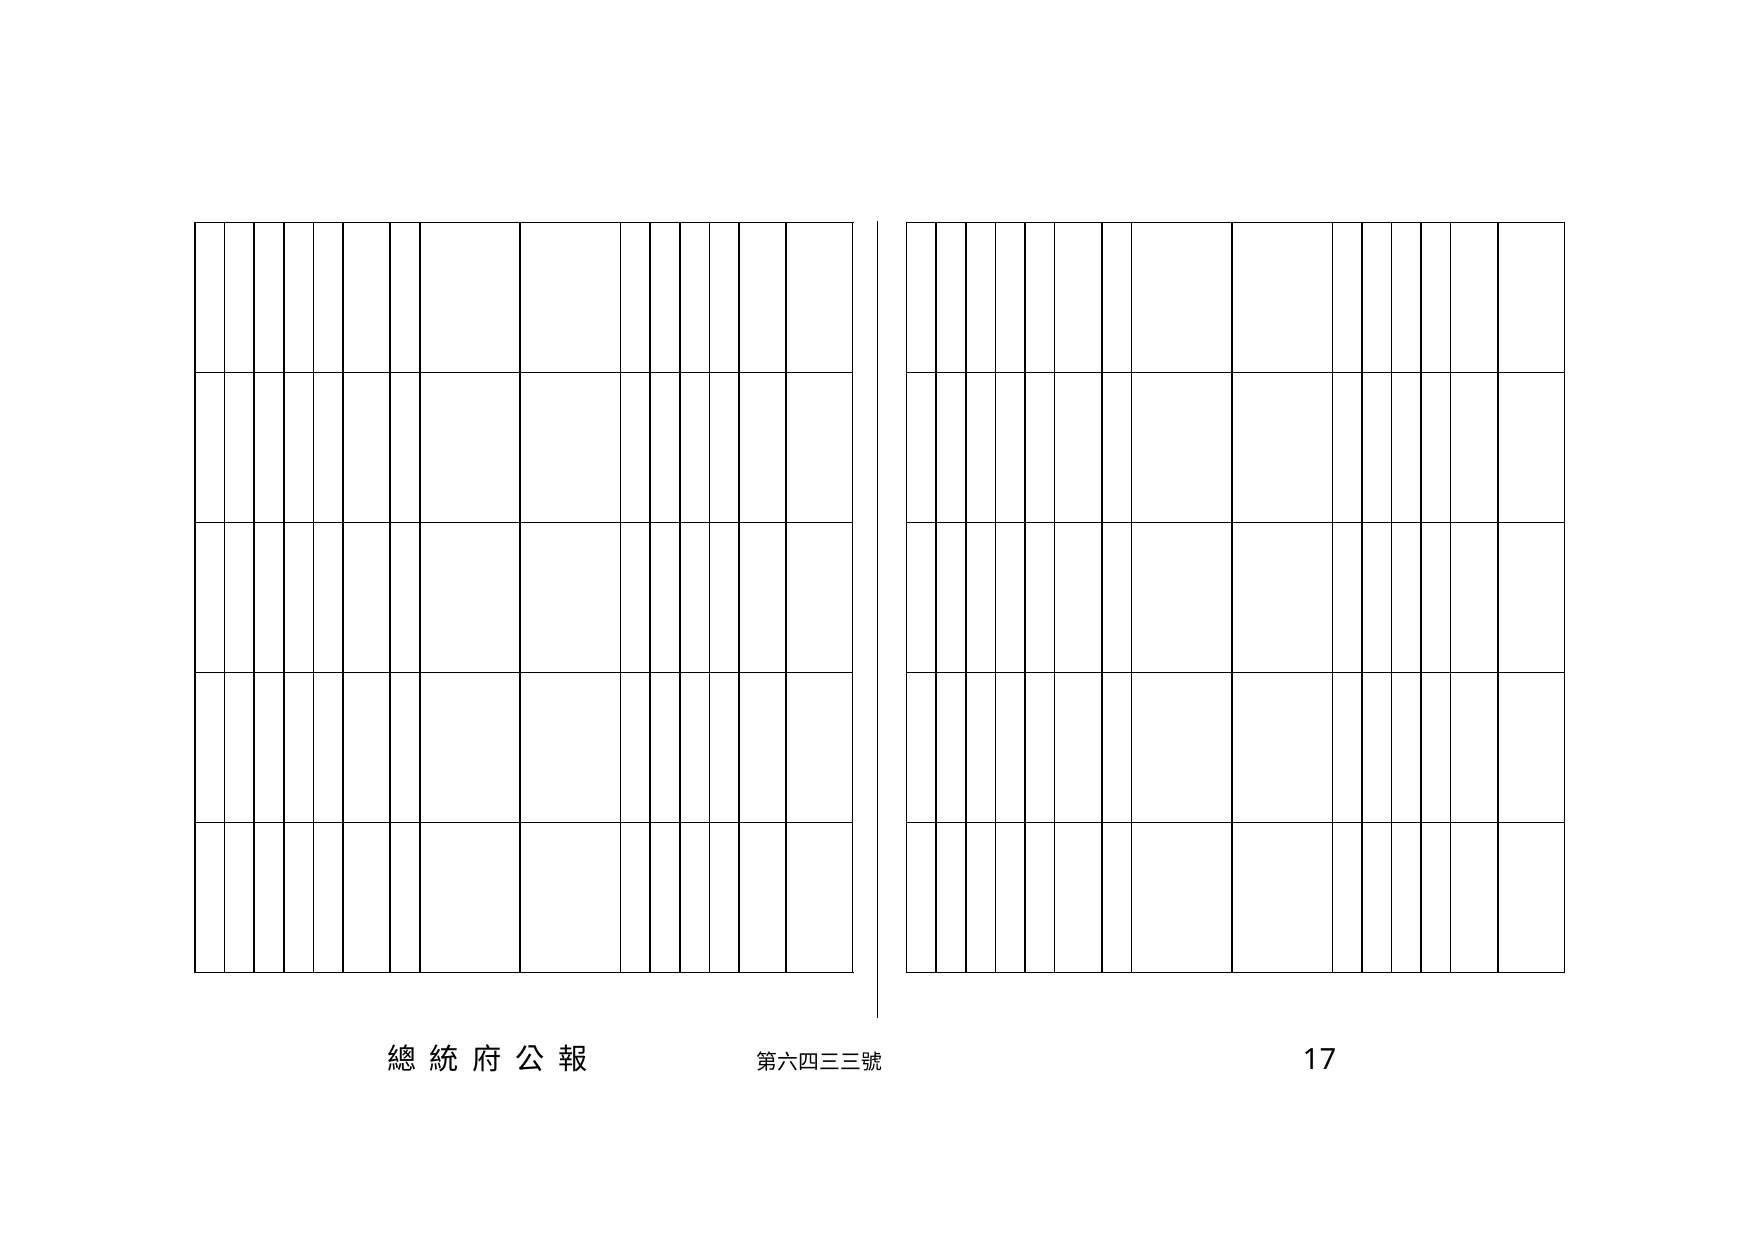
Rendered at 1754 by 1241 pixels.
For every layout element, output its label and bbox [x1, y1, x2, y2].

table_cell [996, 373, 1024, 522]
table_cell [907, 673, 935, 822]
table_cell [1363, 673, 1391, 822]
table_cell [1363, 823, 1391, 972]
table_cell [344, 673, 389, 822]
table_cell [1333, 523, 1361, 672]
table_cell [1132, 673, 1231, 822]
table_cell [1392, 373, 1420, 522]
table_cell [1132, 523, 1231, 672]
table_cell [710, 223, 738, 372]
table_cell [344, 223, 389, 372]
table_cell [1499, 823, 1564, 972]
table_cell [651, 823, 679, 972]
table_cell [681, 523, 709, 672]
table_cell [740, 673, 785, 822]
table_cell [225, 673, 253, 822]
table_cell [621, 373, 649, 522]
table_cell [996, 673, 1024, 822]
table_cell [1333, 823, 1361, 972]
table_cell [225, 223, 253, 372]
table_cell [1422, 373, 1450, 522]
table_cell [1103, 223, 1131, 372]
table_cell [1103, 373, 1131, 522]
table_cell [967, 373, 995, 522]
table_cell [344, 523, 389, 672]
table_cell [314, 373, 342, 522]
table_cell [937, 373, 965, 522]
table_cell [1055, 373, 1101, 522]
table_cell [1422, 673, 1450, 822]
table_cell [1055, 523, 1101, 672]
table_cell [740, 223, 785, 372]
table_cell [681, 673, 709, 822]
table_cell [255, 373, 283, 522]
table_cell [1026, 523, 1054, 672]
table_cell [1422, 223, 1450, 372]
table_cell [421, 223, 519, 372]
table_cell [681, 223, 709, 372]
table_cell [740, 823, 785, 972]
table_cell [740, 523, 785, 672]
table_cell [996, 823, 1024, 972]
table_cell [1499, 373, 1564, 522]
table_cell [937, 673, 965, 822]
table_cell [651, 523, 679, 672]
table_cell [285, 673, 313, 822]
table_cell [1055, 223, 1101, 372]
table_cell [1363, 523, 1391, 672]
table_cell [225, 373, 253, 522]
table_cell [937, 523, 965, 672]
table_cell [1103, 523, 1131, 672]
table_cell [1363, 373, 1391, 522]
table_cell [1132, 823, 1231, 972]
table_cell [1055, 823, 1101, 972]
table_cell [421, 523, 519, 672]
table_cell [1026, 673, 1054, 822]
table_cell [391, 523, 419, 672]
table_cell [285, 523, 313, 672]
table_cell [1026, 823, 1054, 972]
table_cell [285, 373, 313, 522]
table_cell [787, 373, 852, 522]
table_cell [391, 223, 419, 372]
table_cell [521, 673, 620, 822]
table_cell [1103, 823, 1131, 972]
table_cell [1233, 523, 1332, 672]
table_cell [1233, 673, 1332, 822]
table_cell [967, 673, 995, 822]
table_cell [1499, 523, 1564, 672]
table_cell [1132, 373, 1231, 522]
table_cell [255, 673, 283, 822]
table_cell [1333, 223, 1361, 372]
table_cell [787, 523, 852, 672]
table_cell [710, 523, 738, 672]
table_cell [1422, 823, 1450, 972]
table_cell [255, 823, 283, 972]
table_cell [996, 523, 1024, 672]
table_cell [681, 373, 709, 522]
table_cell [391, 673, 419, 822]
table_cell [1392, 523, 1420, 672]
table_cell [285, 223, 313, 372]
table_cell [521, 523, 620, 672]
table_cell [196, 373, 224, 522]
table_cell [710, 673, 738, 822]
table_cell [314, 223, 342, 372]
table_cell [196, 823, 224, 972]
table_cell [710, 373, 738, 522]
table_cell [996, 223, 1024, 372]
table_cell [285, 823, 313, 972]
table_cell [621, 823, 649, 972]
table_cell [1499, 673, 1564, 822]
table_cell [1233, 373, 1332, 522]
table_cell [1132, 223, 1231, 372]
table_cell [421, 373, 519, 522]
table_cell [907, 523, 935, 672]
table_cell [787, 673, 852, 822]
table_cell [937, 223, 965, 372]
table_cell [225, 523, 253, 672]
table_cell [225, 823, 253, 972]
table_cell [1451, 223, 1497, 372]
table_cell [391, 373, 419, 522]
table_cell [196, 673, 224, 822]
table_cell [621, 673, 649, 822]
table_cell [521, 223, 620, 372]
table_cell [621, 523, 649, 672]
table_cell [196, 523, 224, 672]
table_cell [1499, 223, 1564, 372]
table_cell [1233, 223, 1332, 372]
table_cell [421, 823, 519, 972]
table_cell [681, 823, 709, 972]
table_cell [255, 223, 283, 372]
table_cell [1392, 673, 1420, 822]
table_cell [1026, 223, 1054, 372]
table_cell [1333, 373, 1361, 522]
table_cell [521, 373, 620, 522]
table_cell [651, 373, 679, 522]
table_cell [1451, 823, 1497, 972]
table_cell [1333, 673, 1361, 822]
table_cell [314, 523, 342, 672]
table_cell [907, 373, 935, 522]
table_cell [740, 373, 785, 522]
table_cell [907, 223, 935, 372]
table_cell [344, 373, 389, 522]
table_cell [196, 223, 224, 372]
table_cell [391, 823, 419, 972]
table_cell [967, 223, 995, 372]
table_cell [651, 223, 679, 372]
table_cell [1233, 823, 1332, 972]
table_cell [907, 823, 935, 972]
table_cell [967, 523, 995, 672]
table_cell [787, 823, 852, 972]
table_cell [651, 673, 679, 822]
table_cell [710, 823, 738, 972]
table_cell [314, 823, 342, 972]
table_cell [521, 823, 620, 972]
table_cell [1026, 373, 1054, 522]
table_cell [937, 823, 965, 972]
table_cell [967, 823, 995, 972]
table_cell [314, 673, 342, 822]
table_cell [1422, 523, 1450, 672]
table_cell [1392, 223, 1420, 372]
table_cell [1363, 223, 1391, 372]
table_cell [621, 223, 649, 372]
table_cell [421, 673, 519, 822]
table_cell [344, 823, 389, 972]
table_cell [1451, 523, 1497, 672]
table_cell [1392, 823, 1420, 972]
table_cell [255, 523, 283, 672]
table_cell [1103, 673, 1131, 822]
table_cell [1055, 673, 1101, 822]
table_cell [1451, 673, 1497, 822]
table_cell [787, 223, 852, 372]
table_cell [1451, 373, 1497, 522]
